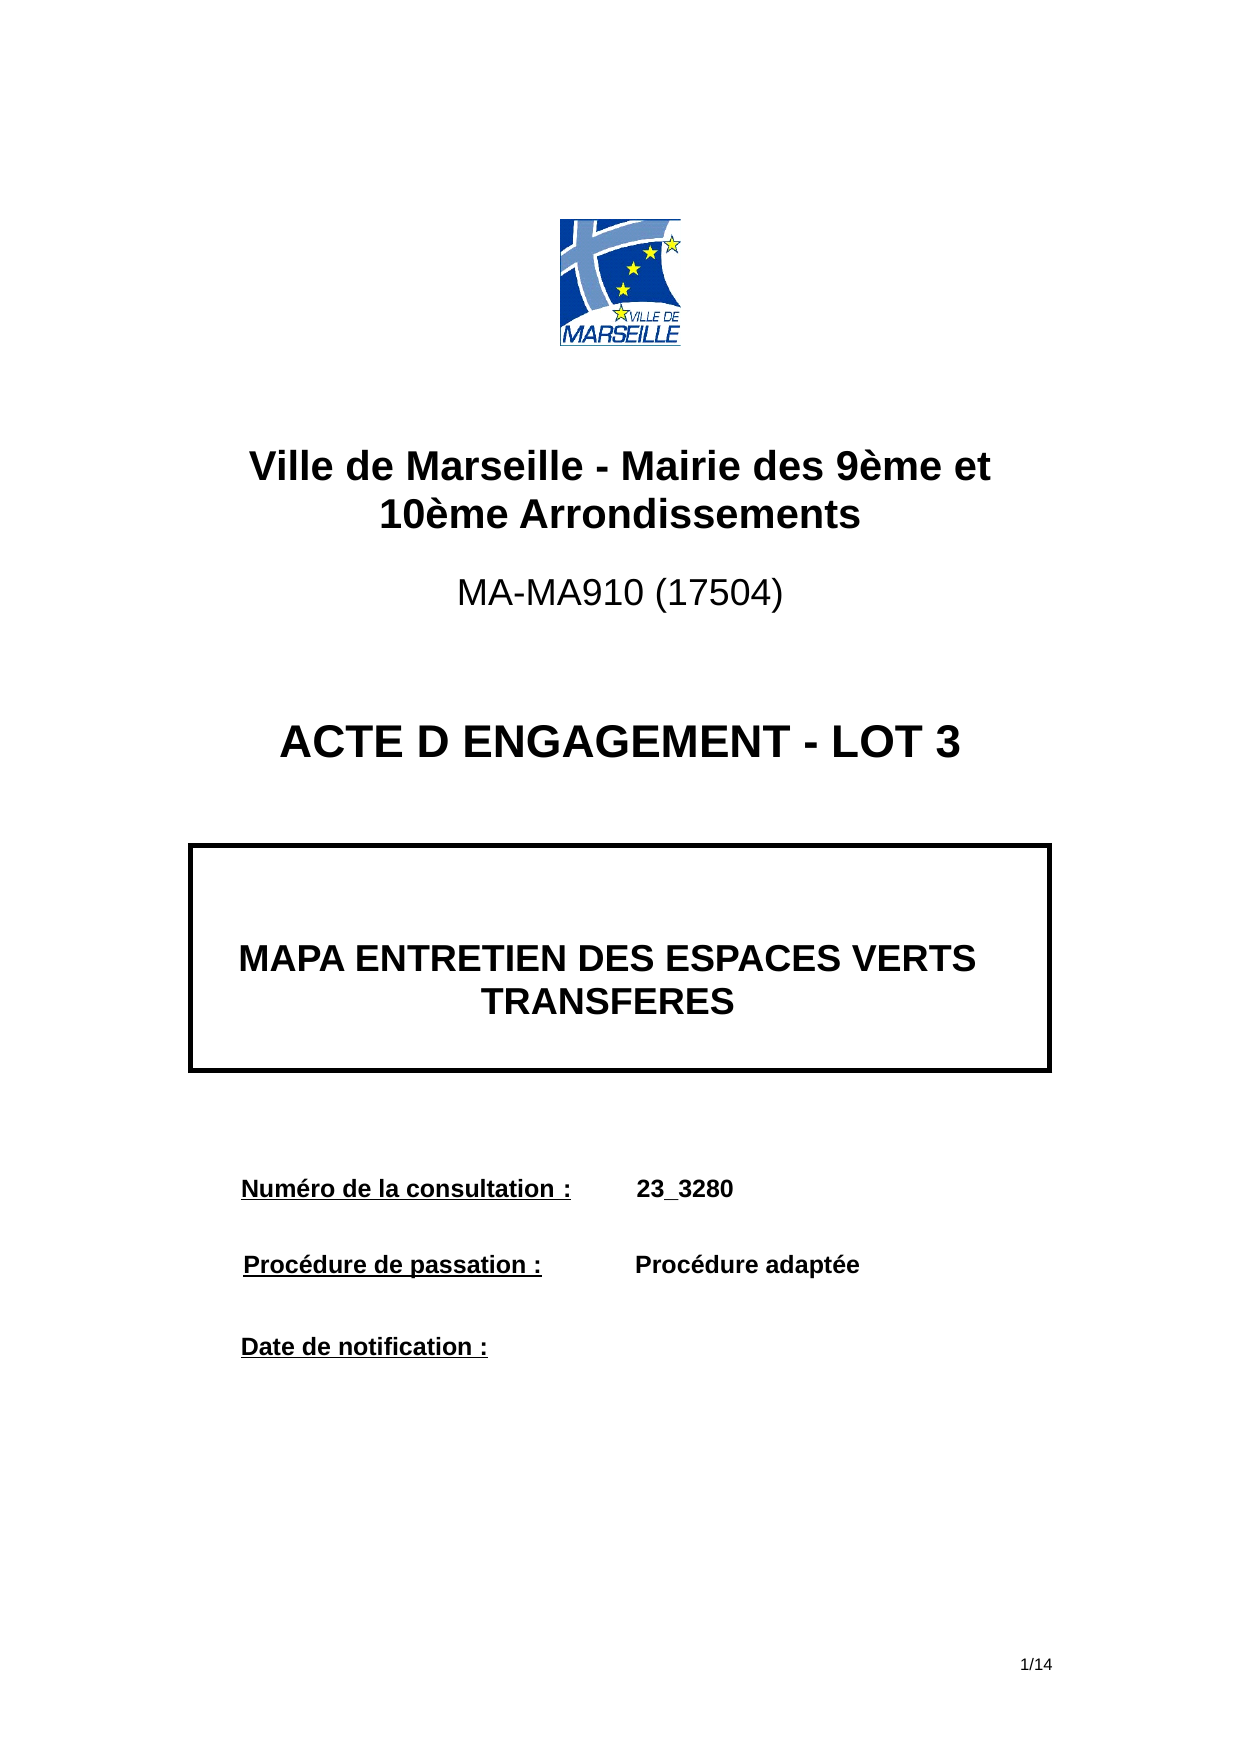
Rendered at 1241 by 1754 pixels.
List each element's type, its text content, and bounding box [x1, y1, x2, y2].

text Date de notification : [241, 1332, 1052, 1361]
text Procédure de passation : Procédure adaptée [243, 1251, 1052, 1279]
text ACTE D ENGAGEMENT - LOT 3 [188, 714, 1052, 767]
text Numéro de la consultation : 23_3280 [241, 1174, 1052, 1203]
text MA-MA910 (17504) [188, 571, 1052, 614]
text MAPA ENTRETIEN DES ESPACES VERTS TRANSFERES [193, 929, 1047, 1023]
text Ville de Marseille - Mairie des 9ème et 10ème Arrondissements [188, 441, 1052, 537]
